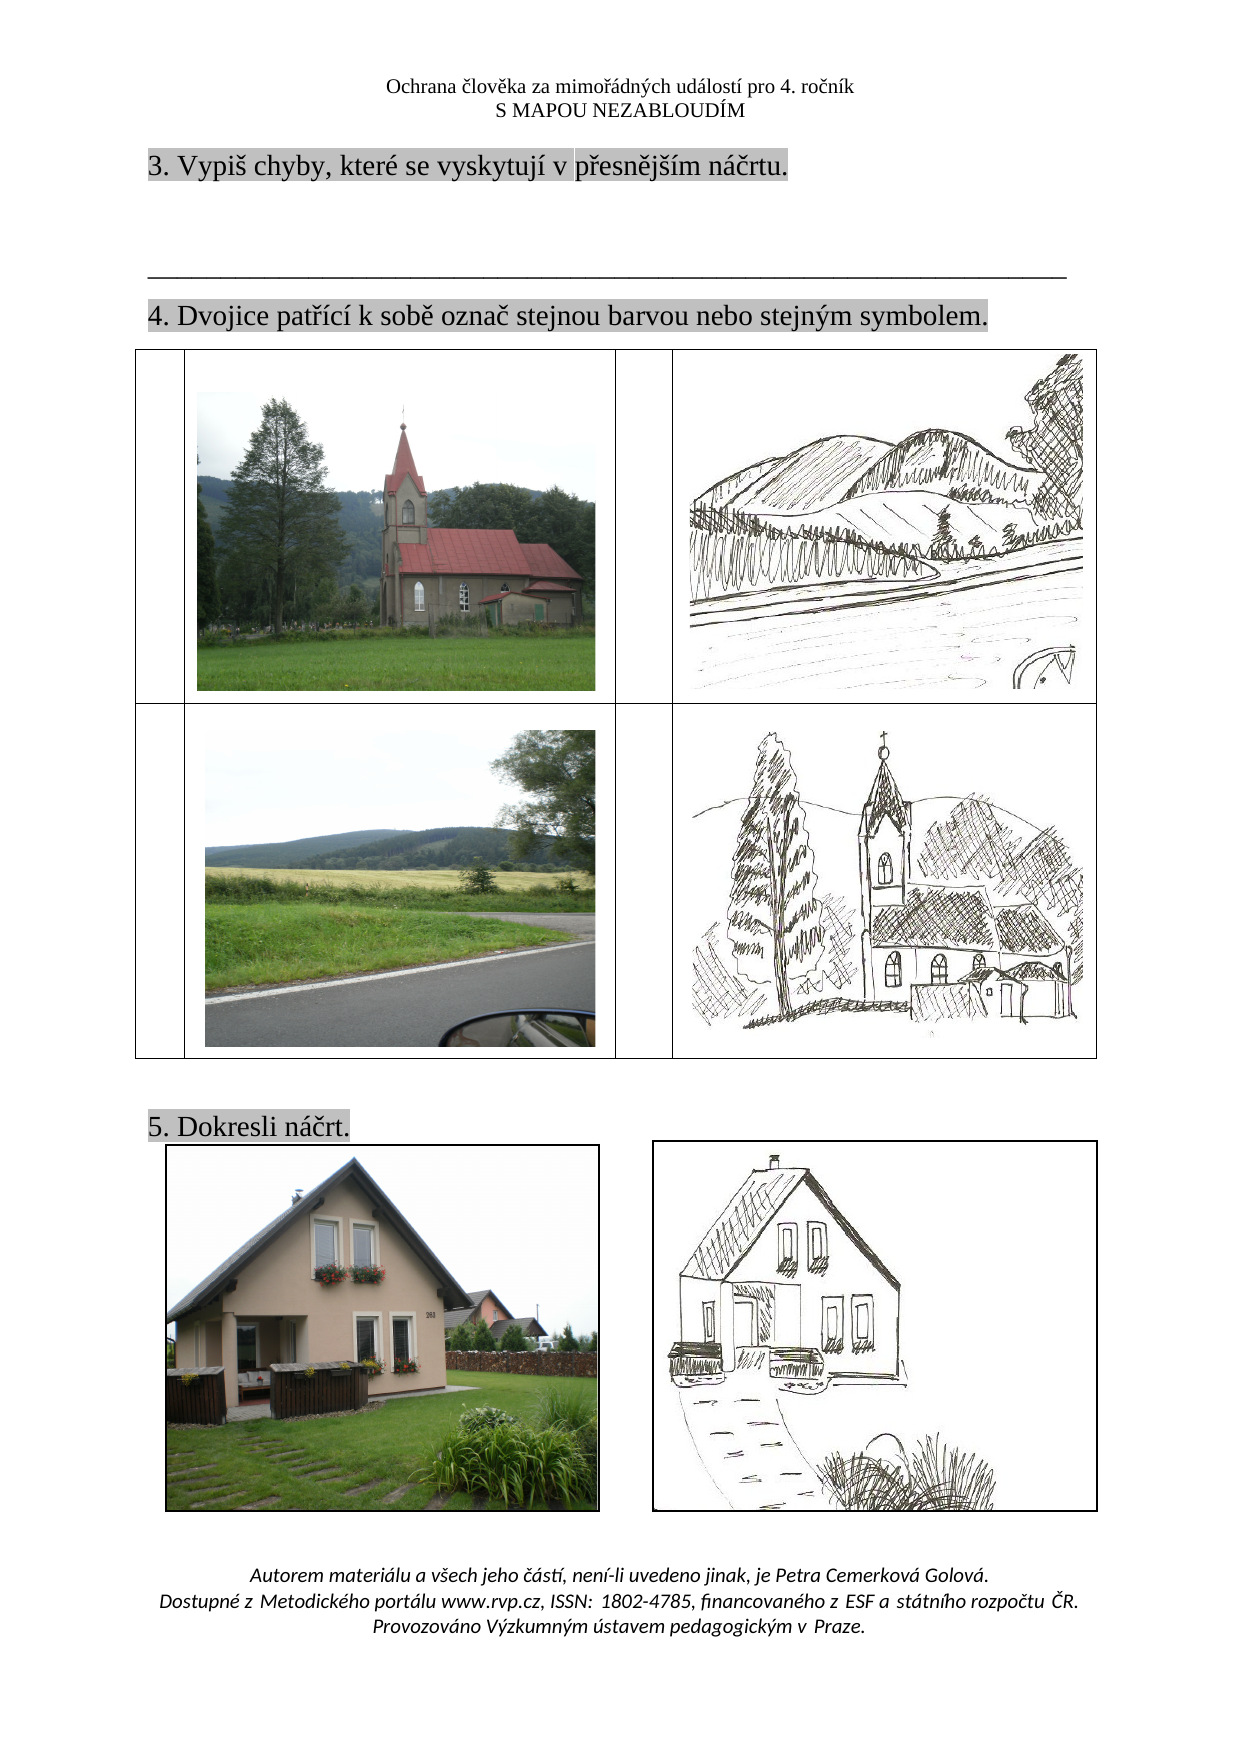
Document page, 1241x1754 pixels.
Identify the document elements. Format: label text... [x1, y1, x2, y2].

text 3. Vypiš chyby, které se vyskytují v přesnějším náčrtu. [148, 148, 1093, 181]
picture [654, 1142, 1096, 1510]
picture [167, 1146, 598, 1510]
text 5. Dokresli náčrt. [148, 1109, 1093, 1142]
table_cell [673, 704, 1096, 1058]
text _______________________________________________________________ [148, 248, 1093, 282]
picture [692, 731, 1083, 1038]
picture [689, 354, 1083, 689]
table_header [673, 350, 1096, 703]
table_cell [185, 704, 615, 1058]
picture [205, 730, 596, 1047]
table_header [136, 350, 184, 703]
table_cell [616, 704, 672, 1058]
picture [197, 392, 596, 691]
table_cell [136, 704, 184, 1058]
table_header [616, 350, 672, 703]
table_header [185, 350, 615, 703]
text 4. Dvojice patřící k sobě označ stejnou barvou nebo stejným symbolem. [148, 298, 1093, 332]
